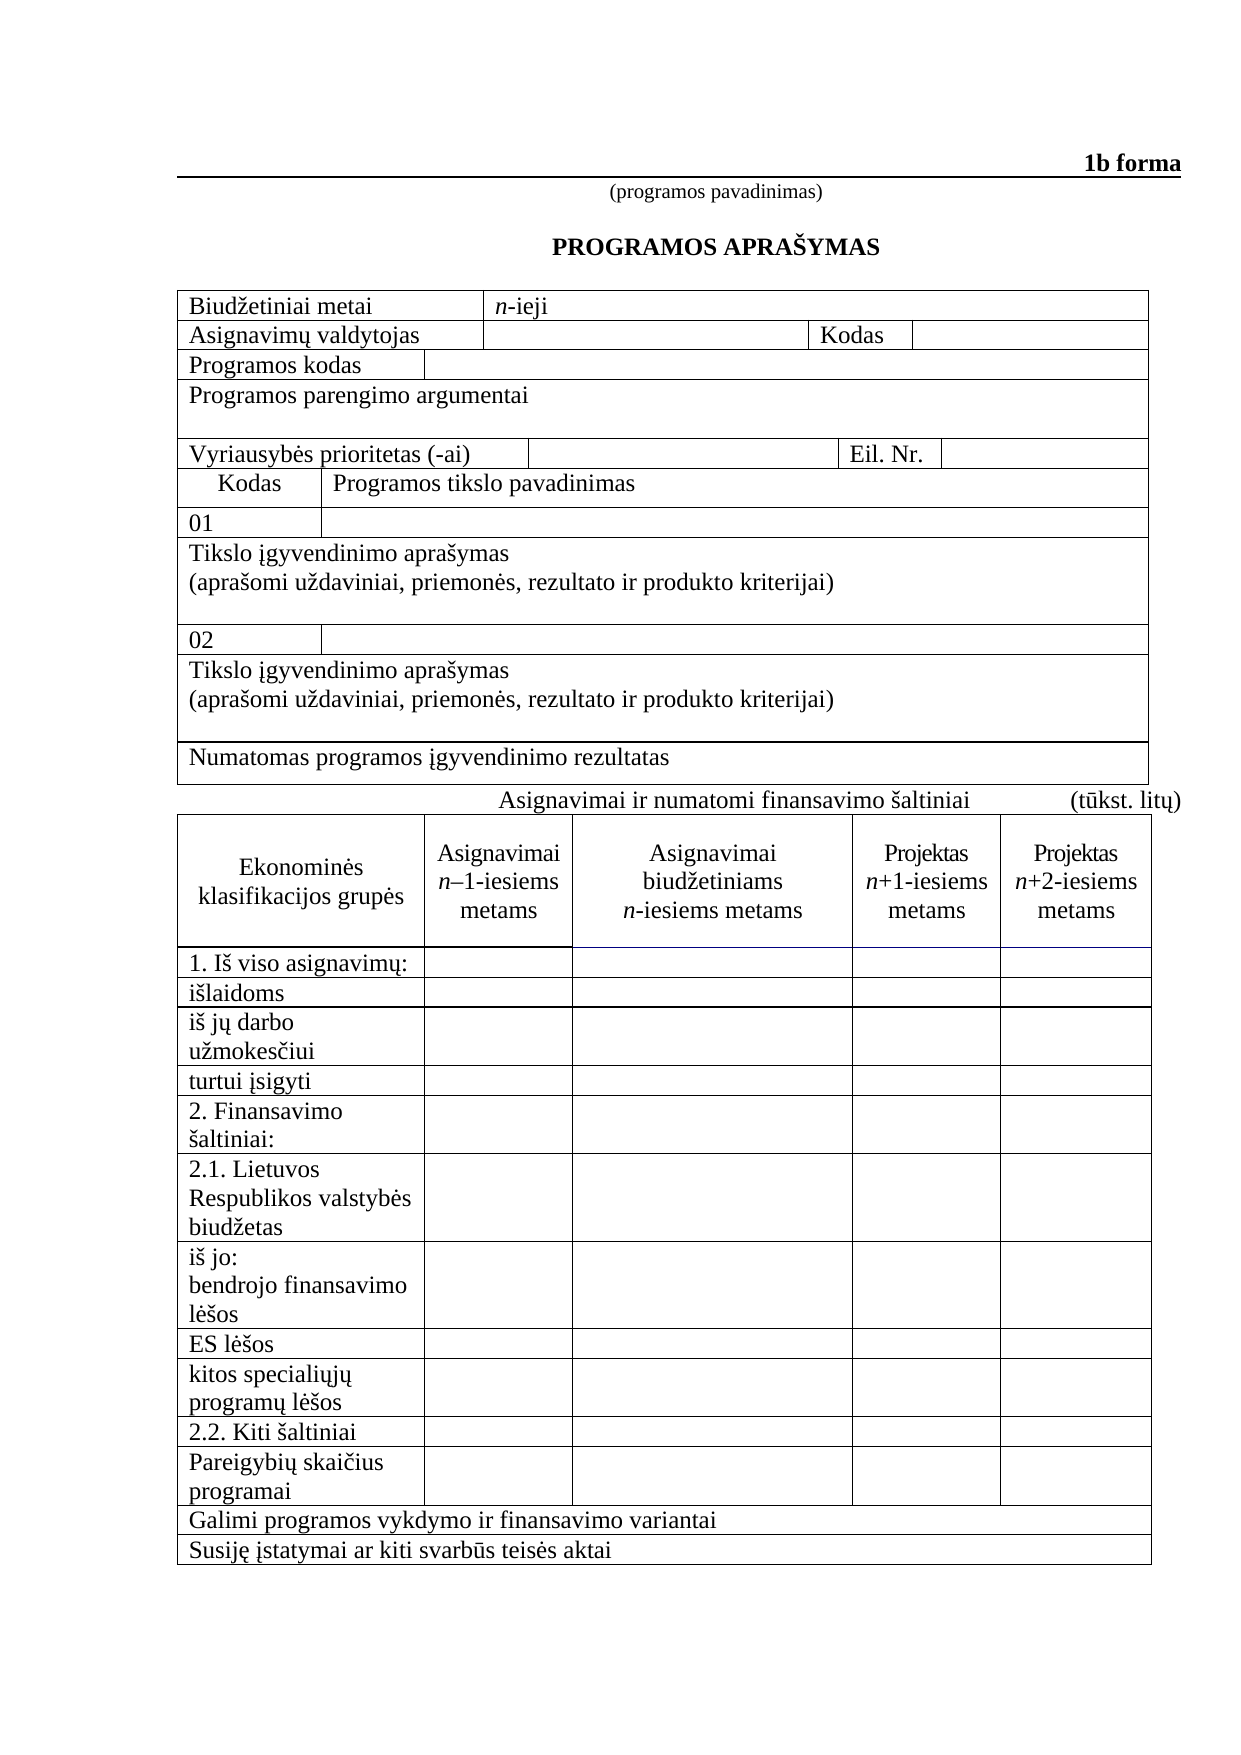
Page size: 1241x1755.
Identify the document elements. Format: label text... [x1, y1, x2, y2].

table_cell [1001, 1359, 1151, 1416]
table_header Projektas n+2-iesiems metams [1001, 815, 1151, 946]
table_cell Programos tikslo pavadinimas [322, 469, 1148, 507]
table_header Projektas n+1-iesiems metams [853, 815, 1000, 946]
table_cell Programos kodas [178, 350, 424, 379]
table_cell [425, 1066, 572, 1095]
table_cell [573, 1066, 617, 1095]
table_cell 2.1. Lietuvos Respublikos valstybės biudžetas [178, 1154, 424, 1241]
table_cell [425, 1447, 572, 1504]
table_cell Kodas [178, 469, 321, 507]
table_cell [617, 1329, 705, 1358]
table_cell [617, 978, 705, 1006]
table_cell išlaidoms [178, 978, 424, 1006]
table_cell Eil. Nr. [839, 439, 941, 467]
table_cell [1001, 1417, 1151, 1446]
table_cell [1001, 1242, 1151, 1328]
table_cell [573, 1359, 617, 1416]
table_header n-ieji [484, 291, 1148, 319]
table_cell [705, 1242, 852, 1328]
table_cell Asignavimų valdytojas [178, 321, 483, 349]
table_cell [617, 1008, 705, 1065]
table_cell [1001, 948, 1151, 977]
table_cell 02 [178, 625, 321, 654]
table_cell [853, 948, 1000, 977]
table_cell [617, 1447, 705, 1504]
table_cell [705, 1447, 852, 1504]
table_cell [1001, 1329, 1151, 1358]
table_cell [573, 1154, 617, 1241]
table_cell 01 [178, 508, 321, 537]
table_cell [425, 1417, 572, 1446]
table_cell [705, 1359, 852, 1416]
table_cell [617, 1359, 705, 1416]
table_cell [1001, 1066, 1151, 1095]
table_cell [617, 1096, 705, 1153]
table_cell [853, 1329, 1000, 1358]
table_cell 2.2. Kiti šaltiniai [178, 1417, 424, 1446]
table_cell [853, 1242, 1000, 1328]
table_cell [853, 1154, 1000, 1241]
table_cell Numatomas programos įgyvendinimo rezultatas [178, 743, 1148, 784]
table_cell Programos parengimo argumentai [178, 380, 1148, 438]
table_cell [484, 321, 808, 349]
table_cell [853, 1066, 1000, 1095]
table_cell Galimi programos vykdymo ir finansavimo variantai [178, 1506, 1151, 1534]
table_cell [425, 948, 572, 977]
table_cell [573, 1242, 617, 1328]
table_cell [573, 1329, 617, 1358]
table_cell [425, 1329, 572, 1358]
table_cell [913, 321, 1148, 349]
table_cell [1001, 978, 1151, 1006]
table_cell [617, 1154, 705, 1241]
table_cell [425, 1359, 572, 1416]
table_cell [1001, 1008, 1151, 1065]
table_cell 1. Iš viso asignavimų: [178, 948, 424, 977]
table_cell [705, 978, 852, 1006]
table_cell Vyriausybės prioritetas (-ai) [178, 439, 528, 467]
table_cell [705, 1008, 852, 1065]
table_cell [617, 948, 705, 977]
table_cell [705, 1154, 852, 1241]
table_cell [705, 1329, 852, 1358]
table_cell [705, 1096, 852, 1153]
table_cell [705, 1066, 852, 1095]
table_cell [705, 1417, 852, 1446]
table_cell [425, 350, 1148, 379]
table_cell [573, 978, 617, 1006]
table_cell [942, 439, 1148, 467]
table_cell [573, 1096, 617, 1153]
table_cell [425, 978, 572, 1006]
table_cell [853, 978, 1000, 1006]
table_cell [573, 1008, 617, 1065]
table_cell [1001, 1447, 1151, 1504]
table_cell [425, 1008, 572, 1065]
table_cell [617, 1242, 705, 1328]
table_cell [529, 439, 838, 467]
table_cell [322, 625, 1148, 654]
table_cell [573, 948, 617, 977]
table_cell Tikslo įgyvendinimo aprašymas (aprašomi uždaviniai, priemonės, rezultato ir produkto kriterijai) [178, 655, 1148, 741]
table_header Biudžetiniai metai [178, 291, 483, 319]
text (programos pavadinimas) [177, 178, 1181, 203]
table_cell Kodas [809, 321, 912, 349]
table_cell [853, 1008, 1000, 1065]
table_cell [853, 1447, 1000, 1504]
table_cell Pareigybių skaičius programai [178, 1447, 424, 1504]
table_cell [1001, 1096, 1151, 1153]
table_cell [617, 1417, 705, 1446]
table_cell [573, 1417, 617, 1446]
table_cell iš jo: bendrojo finansavimo lėšos [178, 1242, 424, 1328]
table_cell kitos specialiųjų programų lėšos [178, 1359, 424, 1416]
table_cell Susiję įstatymai ar kiti svarbūs teisės aktai [178, 1535, 1151, 1564]
table_cell [425, 1154, 572, 1241]
table_cell [617, 1066, 705, 1095]
table_cell turtui įsigyti [178, 1066, 424, 1095]
table_cell [1001, 1154, 1151, 1241]
table_cell iš jų darbo užmokesčiui [178, 1008, 424, 1065]
table_cell ES lėšos [178, 1329, 424, 1358]
table_cell Tikslo įgyvendinimo aprašymas (aprašomi uždaviniai, priemonės, rezultato ir produkto kriterijai) [178, 538, 1148, 624]
table_cell [853, 1417, 1000, 1446]
table_cell [322, 508, 1148, 537]
text Asignavimai ir numatomi finansavimo šaltiniai (tūkst. litų) [177, 785, 1181, 814]
table_cell [853, 1359, 1000, 1416]
table_cell [705, 948, 852, 977]
table_cell [425, 1242, 572, 1328]
table_cell [573, 1447, 617, 1504]
table_header Asignavimai n–1-iesiems metams [425, 815, 572, 946]
table_cell [425, 1096, 572, 1153]
text 1b forma [177, 148, 1181, 176]
table_header Asignavimai biudžetiniams n-iesiems metams [573, 815, 852, 946]
table_header Ekonominės klasifikacijos grupės [178, 815, 424, 946]
table_cell 2. Finansavimo šaltiniai: [178, 1096, 424, 1153]
text PROGRAMOS APRAŠYMAS [177, 232, 1181, 261]
table_cell [853, 1096, 1000, 1153]
